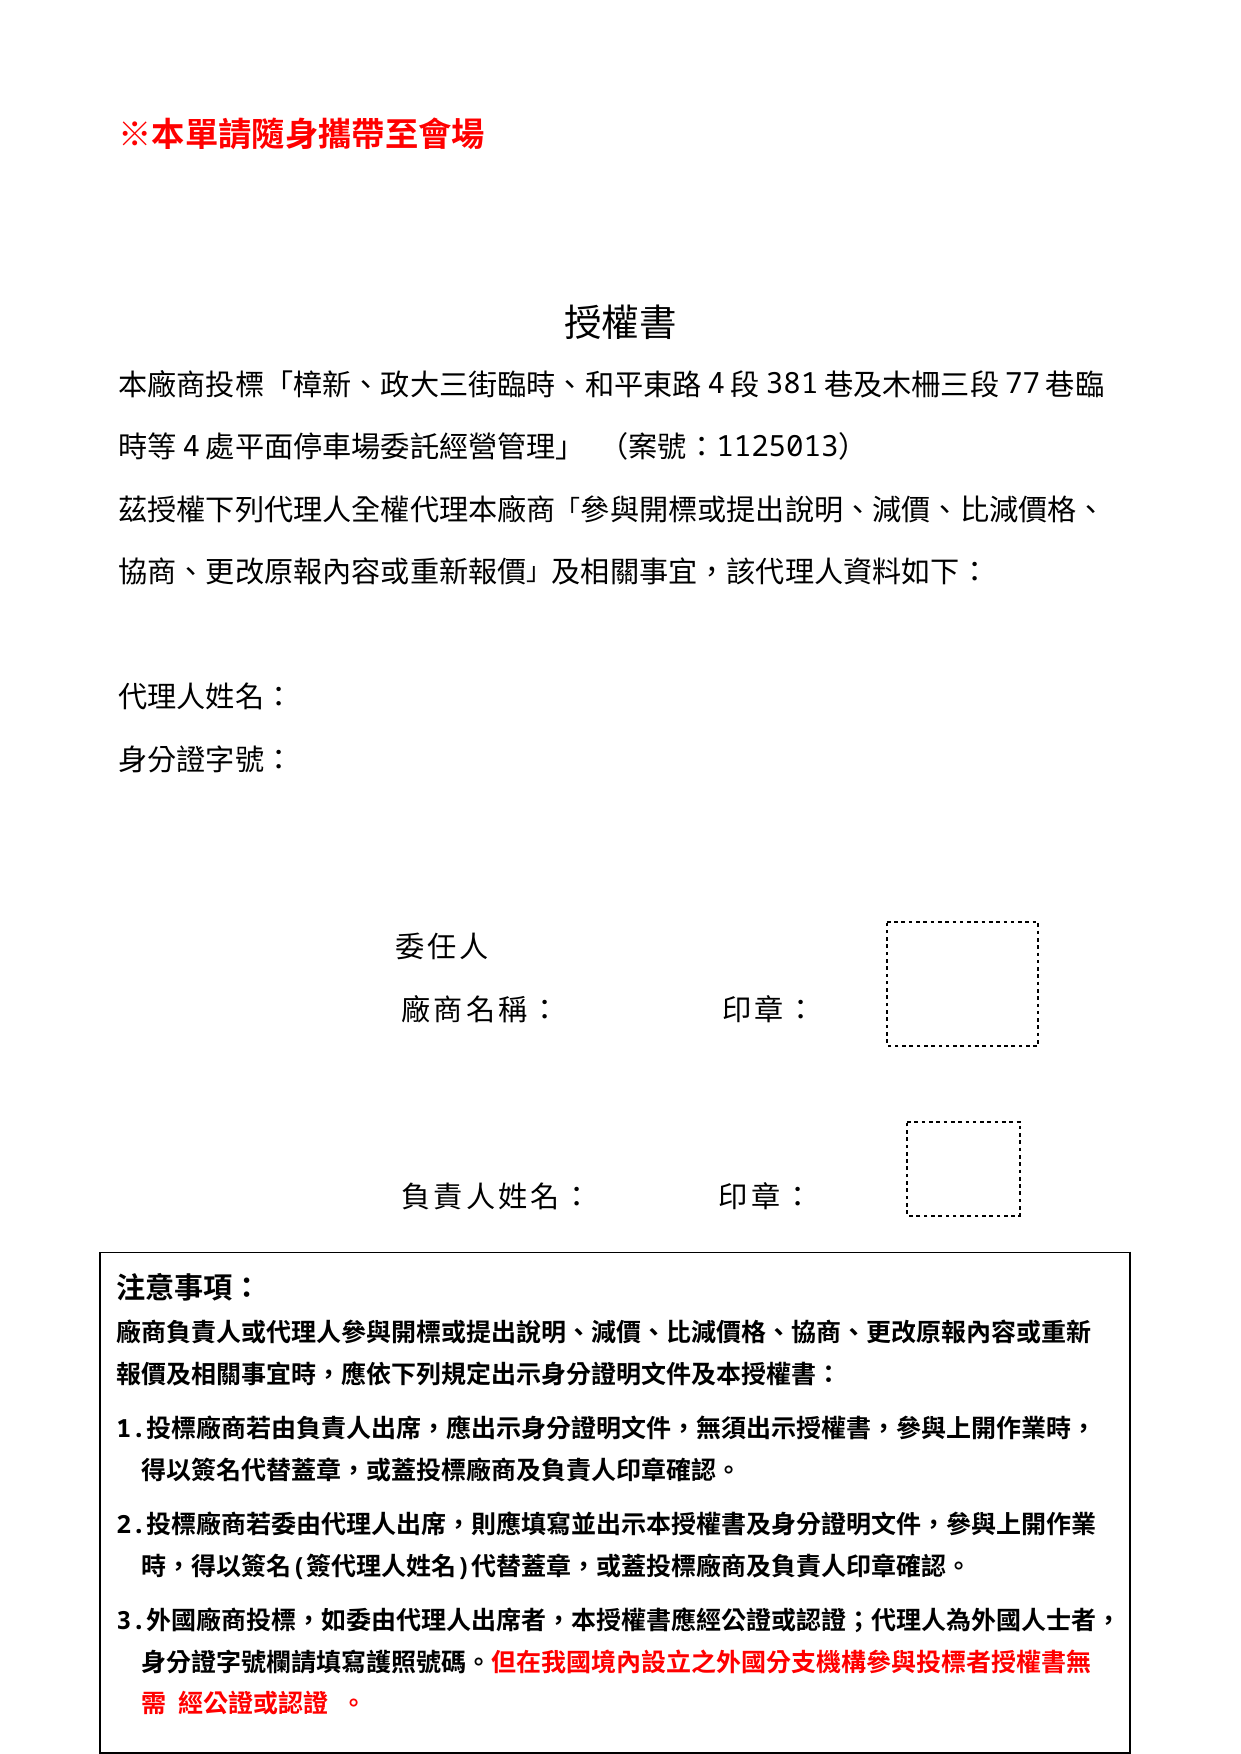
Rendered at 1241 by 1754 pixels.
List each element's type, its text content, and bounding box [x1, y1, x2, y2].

text 廠商名稱： 印章： [118, 966, 887, 1028]
text 茲授權下列代理人全權代理本廠商「參與開標或提出說明、減價、比減價格、協商、更改原報內容或重新報價」及相關事宜，該代理人資料如下： [118, 466, 1122, 591]
text 2.投標廠商若委由代理人出席，則應填寫並出示本授權書及身分證明文件，參與上開作業時，得以簽名(簽代理人姓名)代替蓋章，或蓋投標廠商及負責人印章確認。 [116, 1500, 1114, 1583]
text 代理人姓名： [118, 653, 1122, 716]
text ※本單請隨身攜帶至會場 [118, 91, 1122, 153]
text [1020, 1153, 1122, 1216]
text 身分證字號： [118, 716, 1122, 778]
text 本廠商投標「樟新、政大三街臨時、和平東路4段381巷及木柵三段77巷臨時等4處平面停車場委託經營管理」 （案號：1125013） [118, 341, 1122, 466]
text 委任人 [118, 903, 1122, 966]
text 1.投標廠商若由負責人出席，應出示身分證明文件，無須出示授權書，參與上開作業時，得以簽名代替蓋章，或蓋投標廠商及負責人印章確認。 [116, 1404, 1114, 1488]
text 授權書 [118, 278, 1122, 341]
text 3.外國廠商投標，如委由代理人出席者，本授權書應經公證或認證；代理人為外國人士者，身分證字號欄請填寫護照號碼。但在我國境內設立之外國分支機構參與投標者授權書無需 經公證或認證 。 [116, 1596, 1114, 1721]
text 注意事項： [116, 1261, 1114, 1308]
text 負責人姓名： 印章： [118, 1153, 907, 1216]
text 廠商負責人或代理人參與開標或提出說明、減價、比減價格、協商、更改原報內容或重新報價及相關事宜時，應依下列規定出示身分證明文件及本授權書： [116, 1308, 1114, 1392]
text [1038, 966, 1122, 1028]
